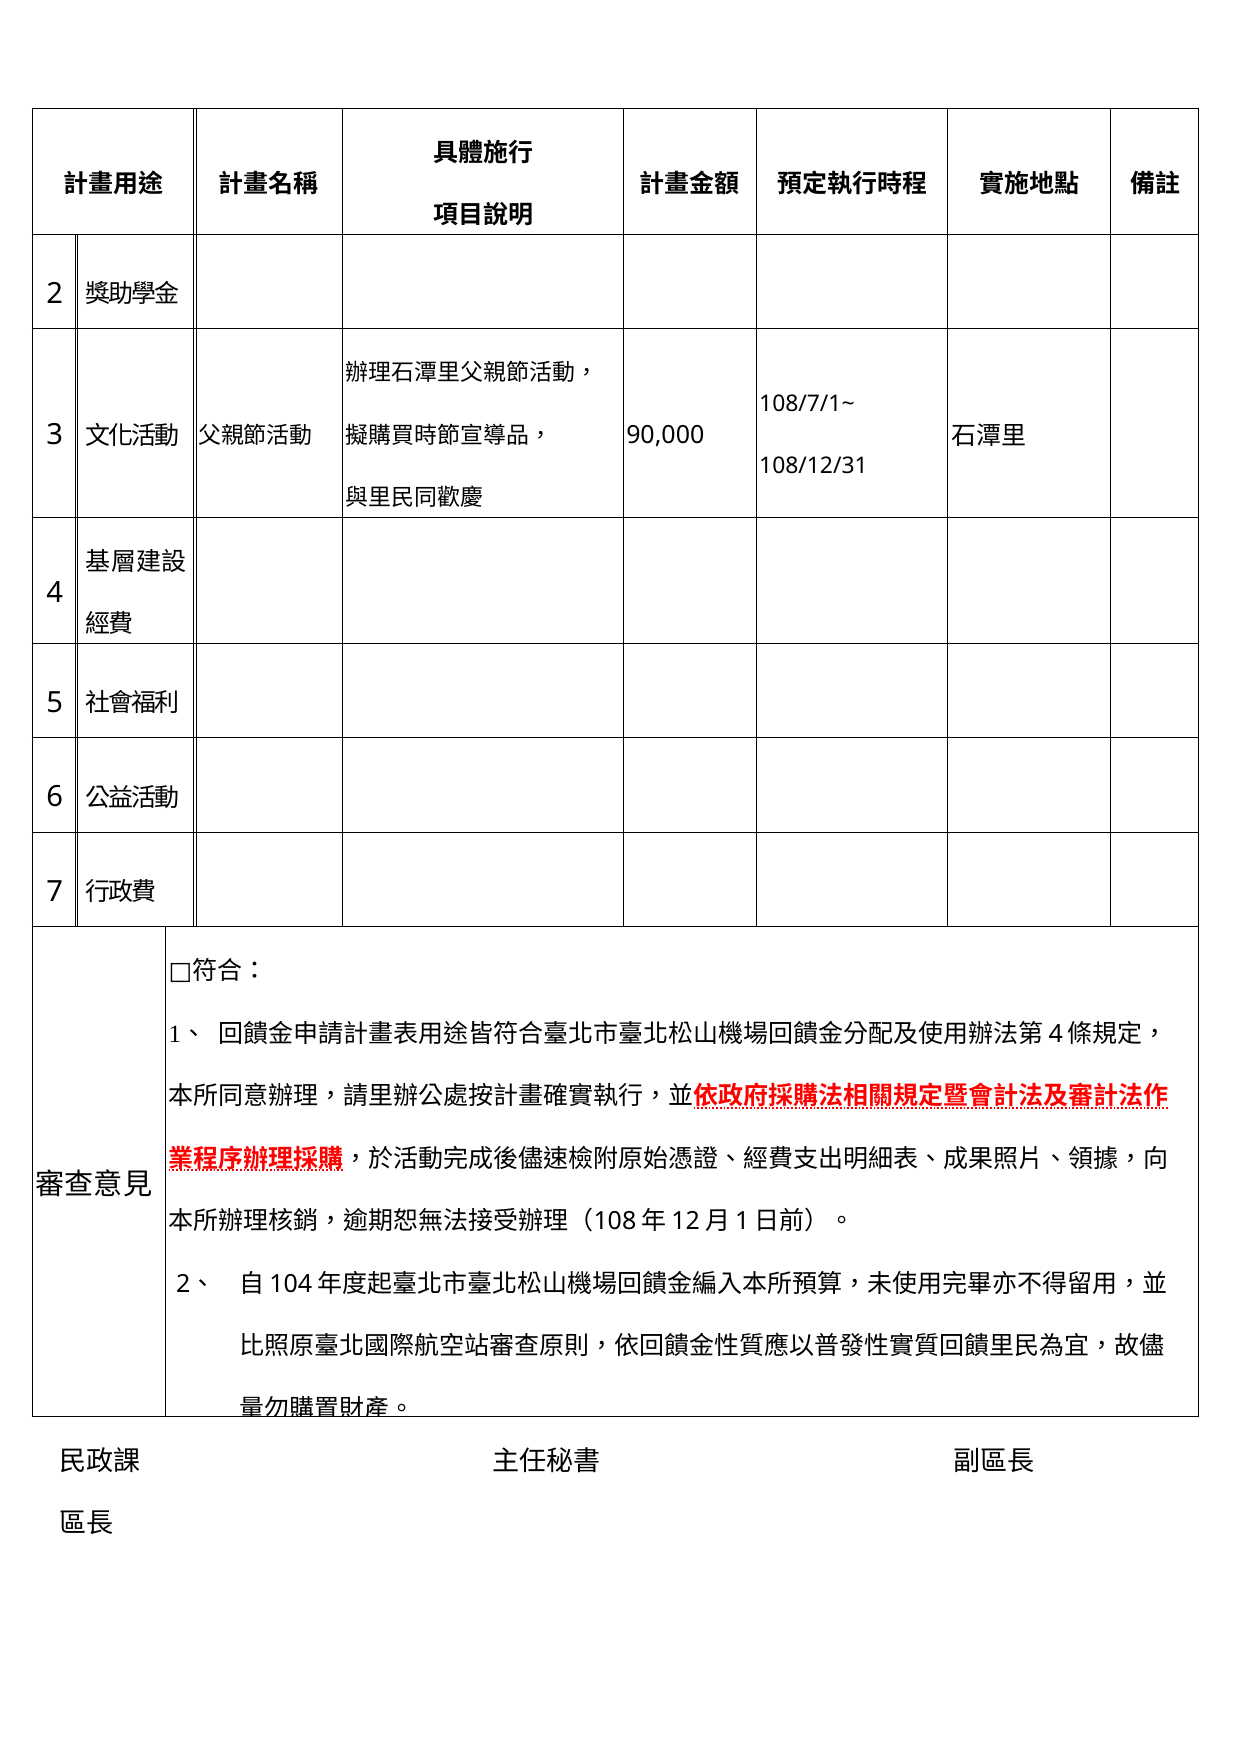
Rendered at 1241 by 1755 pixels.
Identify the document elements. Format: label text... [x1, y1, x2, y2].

table_cell [1111, 738, 1198, 832]
table_cell [948, 833, 1110, 926]
table_cell 審查意見 [33, 927, 165, 1416]
table_cell 石潭里 [948, 329, 1110, 517]
table_cell [624, 738, 756, 832]
table_header 計畫名稱 [197, 109, 342, 234]
table_cell [757, 833, 947, 926]
table_cell [197, 518, 342, 643]
table_cell [757, 644, 947, 737]
table_header 具體施行 項目說明 [343, 109, 623, 234]
table_cell [197, 738, 342, 832]
table_cell [343, 833, 623, 926]
table_cell 3 [33, 329, 75, 517]
table_cell [343, 738, 623, 832]
table_cell [948, 235, 1110, 328]
text 民政課 主任秘書 副區長 區長 [59, 1417, 1063, 1542]
table_cell [624, 833, 756, 926]
table_cell [1111, 518, 1198, 643]
table_cell [624, 518, 756, 643]
table_cell [948, 644, 1110, 737]
table_cell [948, 738, 1110, 832]
table_cell 5 [33, 644, 75, 737]
table_cell 文化活動 [78, 329, 193, 517]
table_header 實施地點 [948, 109, 1110, 234]
table_cell 父親節活動 [197, 329, 342, 517]
table_header 計畫金額 [624, 109, 756, 234]
table_cell [1111, 644, 1198, 737]
table_cell [757, 738, 947, 832]
table_cell [1111, 833, 1198, 926]
table_cell 公益活動 [78, 738, 193, 832]
table_cell [197, 833, 342, 926]
table_cell [1111, 235, 1198, 328]
table_cell 獎助學金 [78, 235, 193, 328]
table_cell [624, 235, 756, 328]
table_cell 社會福利 [78, 644, 193, 737]
table_cell [757, 235, 947, 328]
table_cell [197, 644, 342, 737]
table_cell □符合： 回饋金申請計畫表用途皆符合臺北市臺北松山機場回饋金分配及使用辦法第4條規定，本所同意辦理，請里辦公處按計畫確實執行，並依政府採購法相關規定暨會計法及審計法作業程序辦理採購，於活動完成後儘速檢附原始憑證、經費支出明細表、成果照片、領據，向本所辦理核銷，逾期恕無法接受辦理（108年12月1日前）。 自104年度起臺北市臺北松山機場回饋金編入本所預算，未使用完畢亦不得留用，並比照原臺北國際航空站審查原則，依回饋金性質應以普發性實質回饋里民為宜，故儘量勿購置財產。 購置各項宣導品及辦理各項活動、基層建設或補助時應確實標明使用「松山機場回饋金補助辦理」相關字樣，各項工程及設施則需檢附施工前、中、後照片，以利核銷。 如為收費活動，請檢附活動收支明細表。 如係發放禮券（不限金額）或物品單價為新台幣500元以上，清冊應詳列品名暨領受人簽名、身分證字號及地址，物品單價如為新台幣200至499元，清冊則列出品名暨領受人簽名即可，惟單項金額不得超過2,000元，且需符合該里回饋金總額之比例原則。 □不符合： [166, 927, 1198, 1416]
table_cell [343, 644, 623, 737]
table_cell 108/7/1~ 108/12/31 [757, 329, 947, 517]
table_cell [624, 644, 756, 737]
table_cell 6 [33, 738, 75, 832]
table_cell 2 [33, 235, 75, 328]
table_cell [197, 235, 342, 328]
table_cell 行政費 [78, 833, 193, 926]
table_cell [343, 235, 623, 328]
table_cell [757, 518, 947, 643]
table_cell 90,000 [624, 329, 756, 517]
table_cell [948, 518, 1110, 643]
table_cell [1111, 329, 1198, 517]
table_header 備註 [1111, 109, 1198, 234]
table_cell 辦理石潭里父親節活動， 擬購買時節宣導品， 與里民同歡慶 [343, 329, 623, 517]
table_cell 基層建設經費 [78, 518, 193, 643]
table_cell [343, 518, 623, 643]
table_header 預定執行時程 [757, 109, 947, 234]
table_header 計畫用途 [33, 109, 193, 234]
table_cell 7 [33, 833, 75, 926]
table_cell 4 [33, 518, 75, 643]
